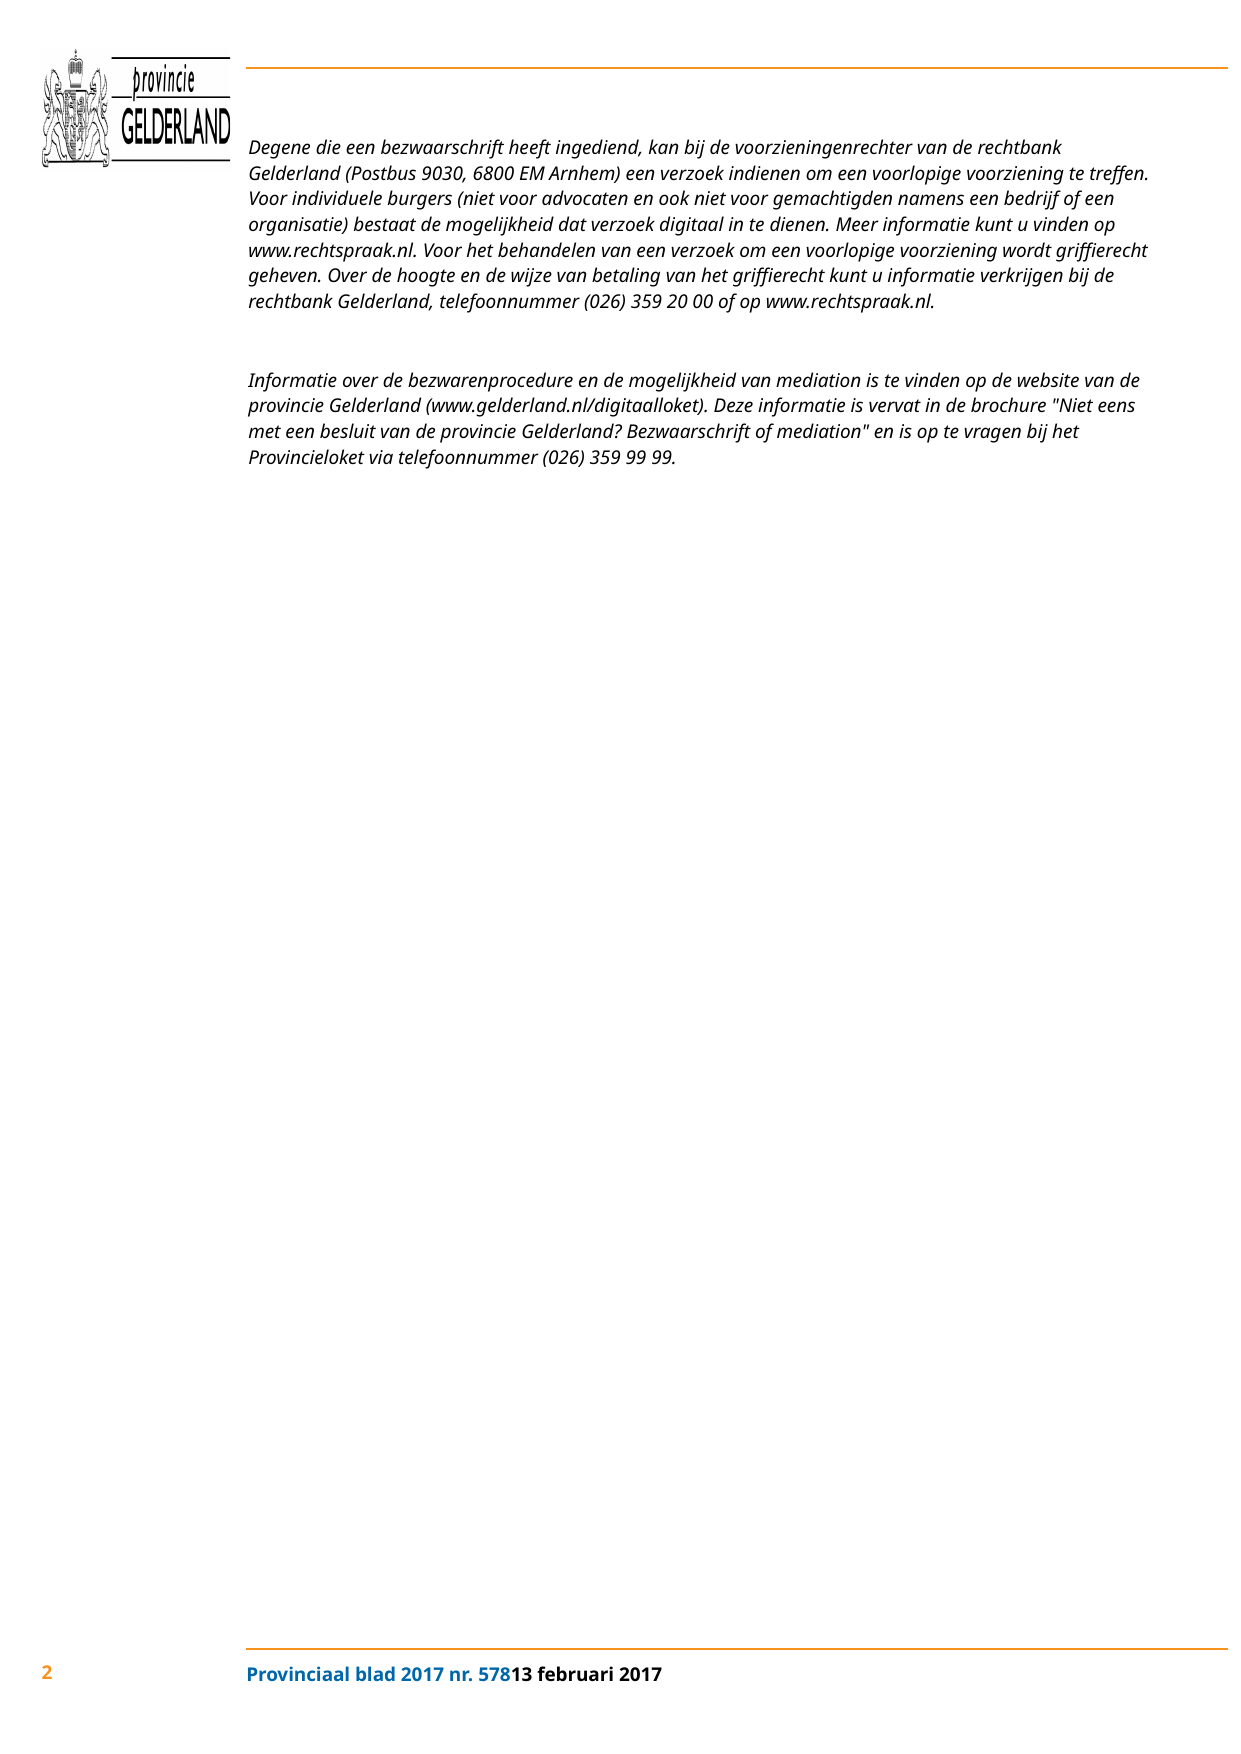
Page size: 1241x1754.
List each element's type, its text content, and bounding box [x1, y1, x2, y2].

picture [41, 47, 231, 172]
text Degene die een bezwaarschrift heeft ingediend, kan bij de voorzieningenrechter van de rechtbank Gelderland (Postbus 9030, 6800 EM Arnhem) een verzoek indienen om een voorlopige voorziening te treffen. Voor individuele burgers (niet voor advocaten en ook niet voor gemachtigden namens een bedrijf of een organisatie) bestaat de mogelijkheid dat verzoek digitaal in te dienen. Meer informatie kunt u vinden op www.rechtspraak.nl. Voor het behandelen van een verzoek om een voorlopige voorziening wordt griffierecht geheven. Over de hoogte en de wijze van betaling van het griffierecht kunt u informatie verkrijgen bij de rechtbank Gelderland, telefoonnummer (026) 359 20 00 of op www.rechtspraak.nl. [248, 134, 1152, 314]
text Informatie over de bezwarenprocedure en de mogelijkheid van mediation is te vinden op de website van de provincie Gelderland (www.gelderland.nl/digitaalloket). Deze informatie is vervat in de brochure "Niet eens met een besluit van de provincie Gelderland? Bezwaarschrift of mediation" en is op te vragen bij het Provincieloket via telefoonnummer (026) 359 99 99. [248, 367, 1152, 470]
